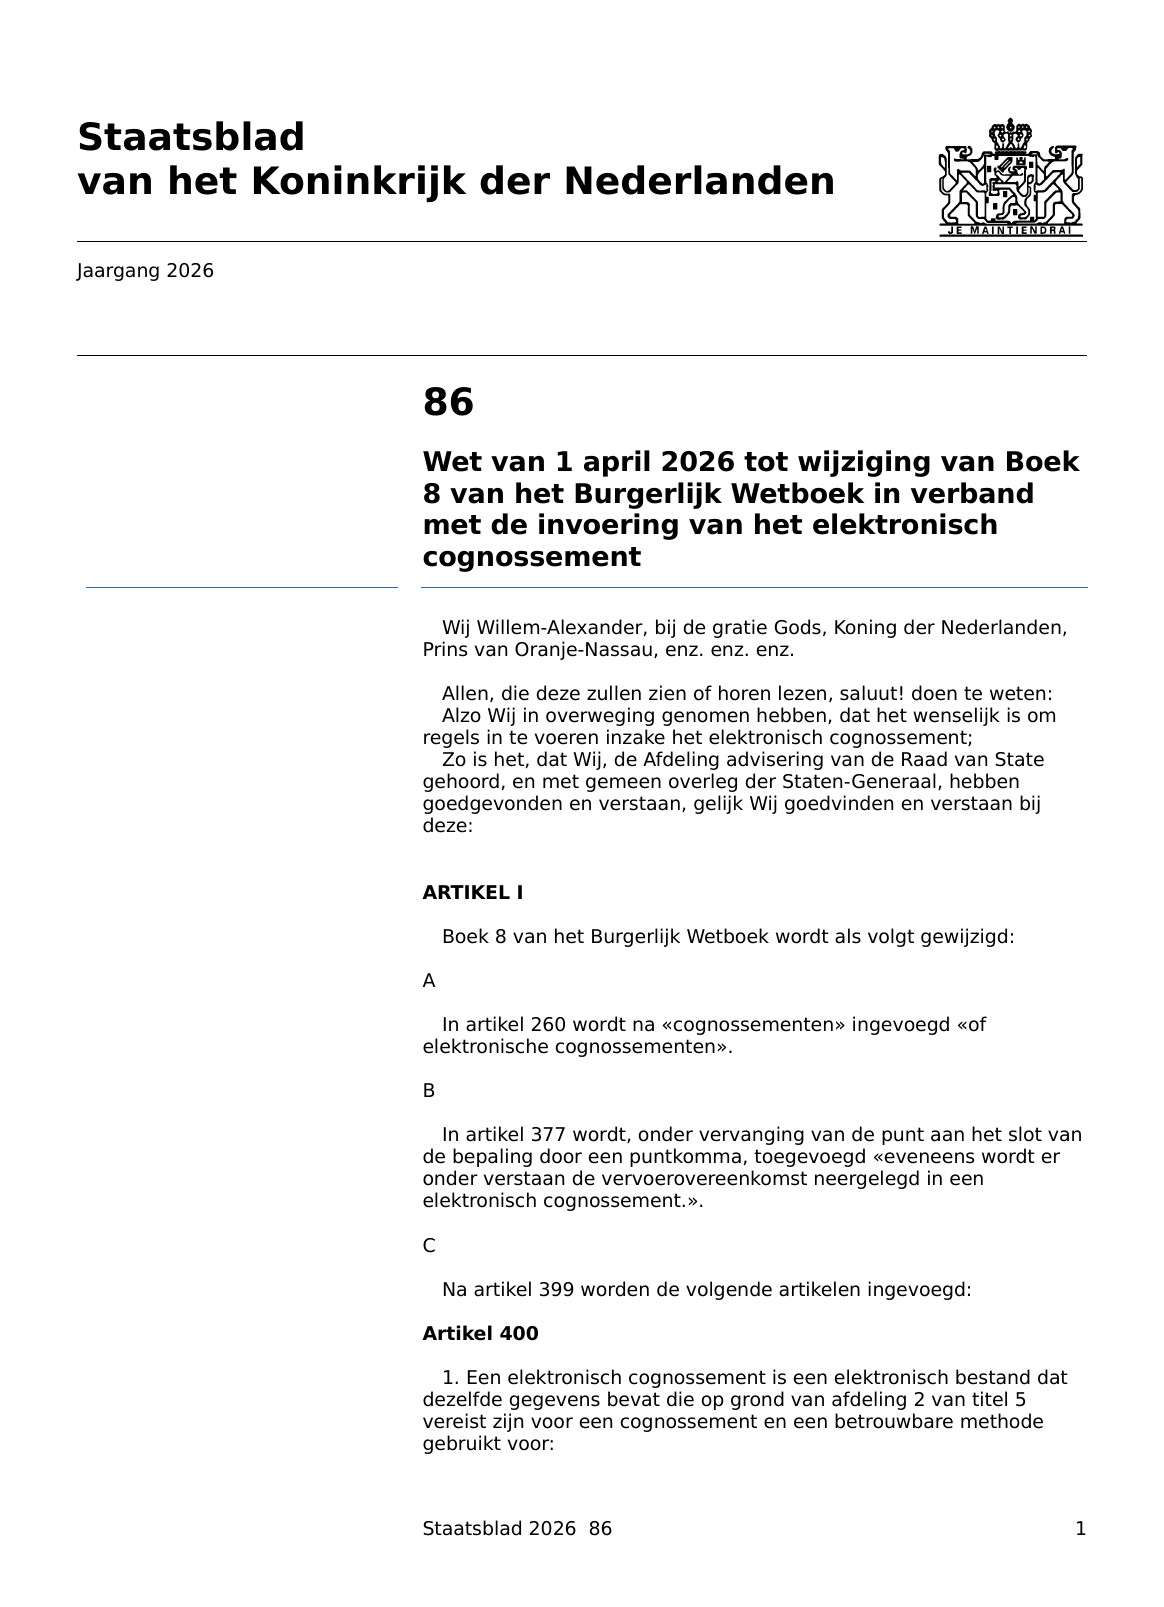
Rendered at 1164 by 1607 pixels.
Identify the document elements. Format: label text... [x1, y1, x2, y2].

text 1. Een elektronisch cognossement is een elektronisch bestand dat dezelfde gegevens bevat die op grond van afdeling 2 van titel 5 vereist zijn voor een cognossement en een betrouwbare methode gebruikt voor: [422, 1367, 1087, 1455]
subtitle Artikel 400 [422, 1323, 1087, 1345]
text In artikel 377 wordt, onder vervanging van de punt aan het slot van de bepaling door een puntkomma, toegevoegd «eveneens wordt er onder verstaan de vervoerovereenkomst neergelegd in een elektronisch cognossement.». [422, 1124, 1087, 1212]
subtitle 86 [422, 381, 1087, 424]
table_cell Jaargang 2026 [77, 242, 1087, 355]
picture [936, 115, 1087, 240]
text Na artikel 399 worden de volgende artikelen ingevoegd: [422, 1279, 1087, 1301]
subtitle ARTIKEL I [422, 882, 1087, 903]
text C [422, 1234, 1087, 1256]
text Boek 8 van het Burgerlijk Wetboek wordt als volgt gewijzigd: [422, 926, 1087, 948]
text In artikel 260 wordt na «cognossementen» ingevoegd «of elektronische cognossementen». [422, 1014, 1087, 1058]
text Wij Willem-Alexander, bij de gratie Gods, Koning der Nederlanden, Prins van Oranje-Nassau, enz. enz. enz. [422, 617, 1087, 661]
text Allen, die deze zullen zien of horen lezen, saluut! doen te weten: [422, 683, 1087, 705]
text Wet van 1 april 2026 tot wijziging van Boek 8 van het Burgerlijk Wetboek in verband met de invoering van het elektronisch cognossement [422, 447, 1087, 573]
text A [422, 970, 1087, 992]
text B [422, 1080, 1087, 1102]
text Zo is het, dat Wij, de Afdeling advisering van de Raad van State gehoord, en met gemeen overleg der Staten-Generaal, hebben goedgevonden en verstaan, gelijk Wij goedvinden en verstaan bij deze: [422, 749, 1087, 837]
table_header [886, 100, 1087, 241]
table_header Staatsblad van het Koninkrijk der Nederlanden [77, 100, 886, 241]
text Alzo Wij in overweging genomen hebben, dat het wenselijk is om regels in te voeren inzake het elektronisch cognossement; [422, 705, 1087, 749]
